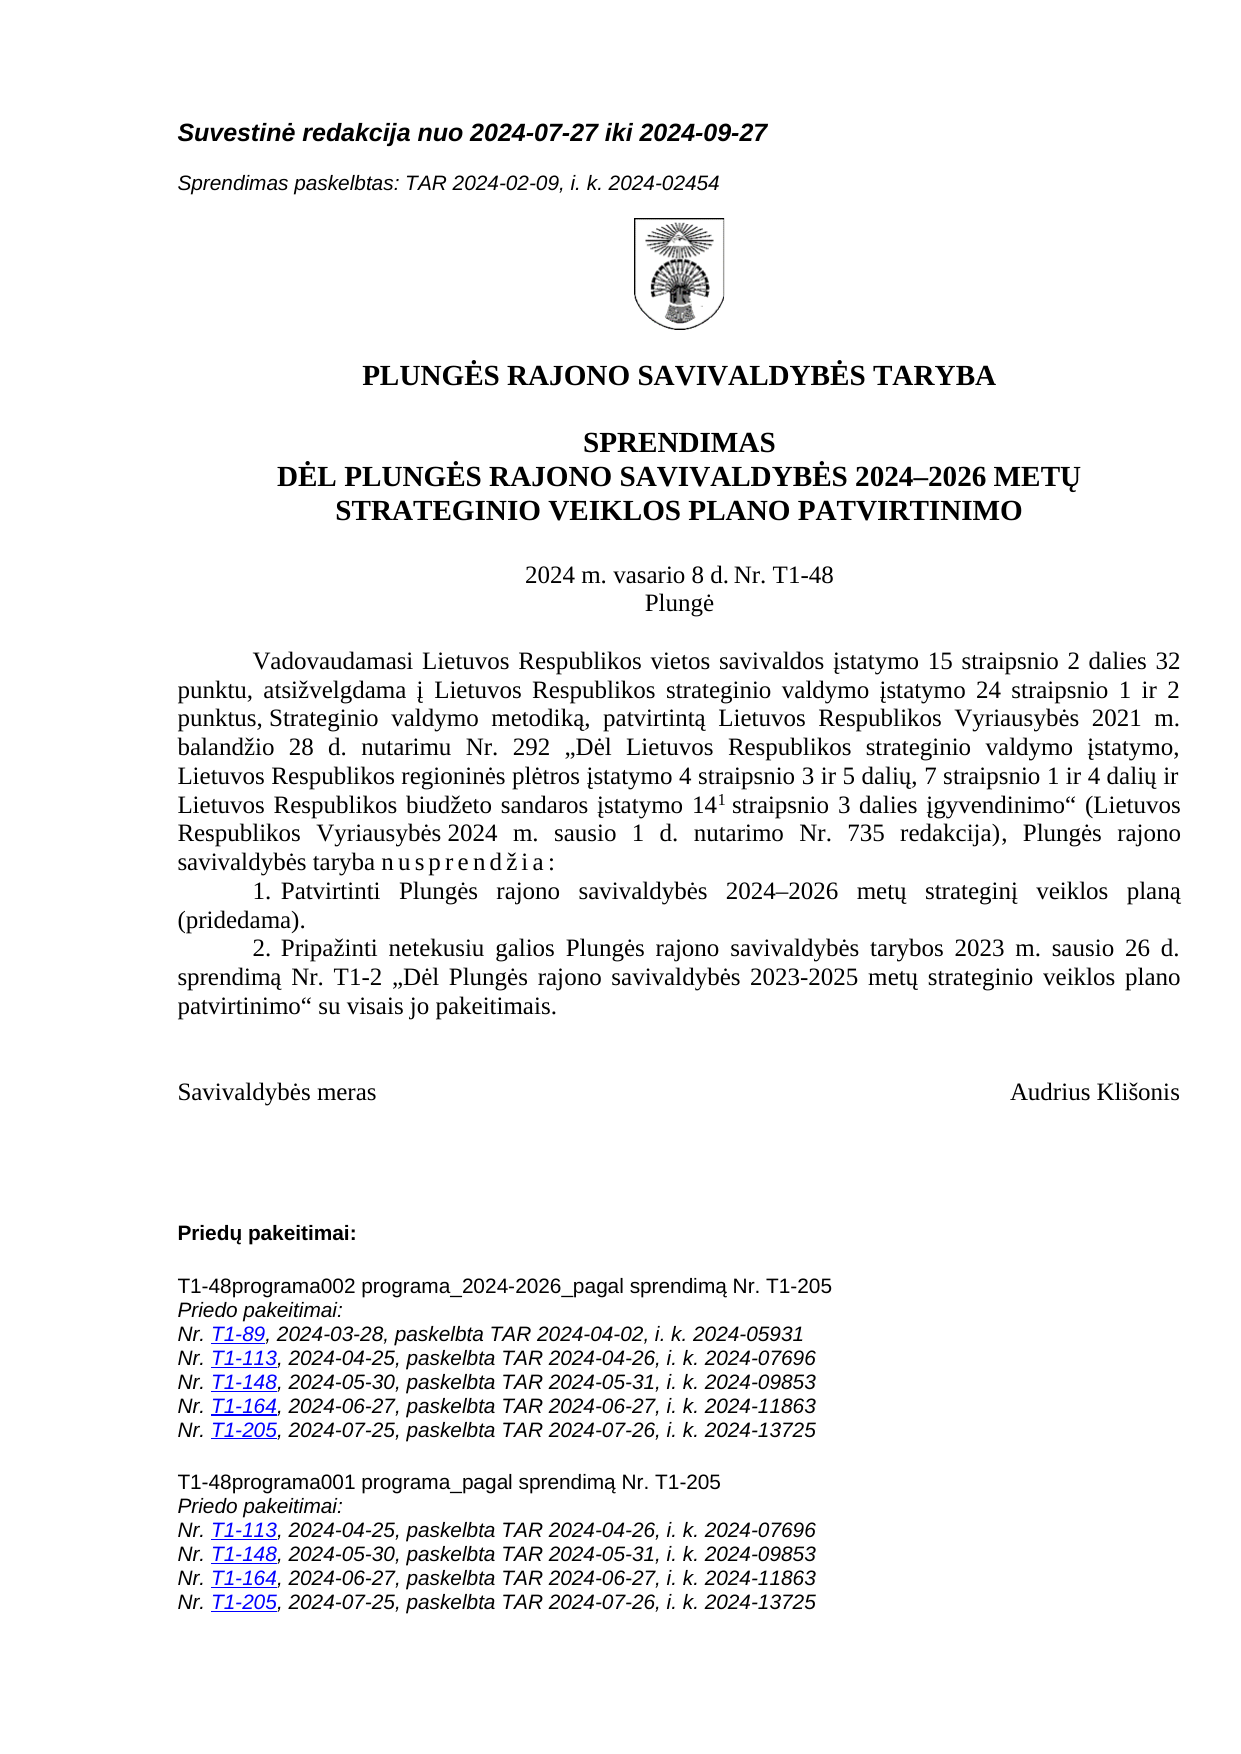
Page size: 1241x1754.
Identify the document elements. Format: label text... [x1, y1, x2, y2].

text Nr. T1-113, 2024-04-25, paskelbta TAR 2024-04-26, i. k. 2024-07696 [177, 1518, 1181, 1542]
text Savivaldybės meras Audrius Klišonis [177, 1077, 1181, 1106]
text Sprendimas paskelbtas: TAR 2024-02-09, i. k. 2024-02454 [177, 171, 1181, 195]
text Vadovaudamasi Lietuvos Respublikos vietos savivaldos įstatymo 15 straipsnio 2 dalies 32 punktu, atsižvelgdama į Lietuvos Respublikos strateginio valdymo įstatymo 24 straipsnio 1 ir 2 punktus, Strateginio valdymo metodiką, patvirtintą Lietuvos Respublikos Vyriausybės 2021 m. balandžio 28 d. nutarimu Nr. 292 „Dėl Lietuvos Respublikos strateginio valdymo įstatymo, Lietuvos Respublikos regioninės plėtros įstatymo 4 straipsnio 3 ir 5 dalių, 7 straipsnio 1 ir 4 dalių ir Lietuvos Respublikos biudžeto sandaros įstatymo 141 straipsnio 3 dalies įgyvendinimo“ (Lietuvos Respublikos Vyriausybės 2024 m. sausio 1 d. nutarimo Nr. 735 redakcija), Plungės rajono savivaldybės taryba nusprendžia: [177, 646, 1181, 876]
text T1-48programa001 programa_pagal sprendimą Nr. T1-205 [177, 1470, 1181, 1494]
text PLUNGĖS RAJONO SAVIVALDYBĖS TARYBA [177, 358, 1181, 392]
text SPRENDIMAS [177, 426, 1181, 459]
text Nr. T1-164, 2024-06-27, paskelbta TAR 2024-06-27, i. k. 2024-11863 [177, 1393, 1181, 1417]
text Nr. T1-205, 2024-07-25, paskelbta TAR 2024-07-26, i. k. 2024-13725 [177, 1590, 1181, 1614]
text 2024 m. vasario 8 d. Nr. T1-48 [177, 560, 1181, 588]
text Nr. T1-89, 2024-03-28, paskelbta TAR 2024-04-02, i. k. 2024-05931 [177, 1322, 1181, 1346]
text Nr. T1-164, 2024-06-27, paskelbta TAR 2024-06-27, i. k. 2024-11863 [177, 1566, 1181, 1590]
text Priedo pakeitimai: [177, 1494, 1181, 1518]
text Priedo pakeitimai: [177, 1298, 1181, 1322]
text T1-48programa002 programa_2024-2026_pagal sprendimą Nr. T1-205 [177, 1274, 1181, 1298]
text Plungė [177, 588, 1181, 617]
text DĖL PLUNGĖS RAJONO SAVIVALDYBĖS 2024–2026 METŲ STRATEGINIO VEIKLOS PLANO PATVIRTINIMO [177, 459, 1181, 526]
text Priedų pakeitimai: [177, 1221, 1181, 1245]
text Nr. T1-113, 2024-04-25, paskelbta TAR 2024-04-26, i. k. 2024-07696 [177, 1346, 1181, 1369]
text Nr. T1-205, 2024-07-25, paskelbta TAR 2024-07-26, i. k. 2024-13725 [177, 1417, 1181, 1441]
text Nr. T1-148, 2024-05-30, paskelbta TAR 2024-05-31, i. k. 2024-09853 [177, 1542, 1181, 1566]
text Nr. T1-148, 2024-05-30, paskelbta TAR 2024-05-31, i. k. 2024-09853 [177, 1369, 1181, 1393]
text Suvestinė redakcija nuo 2024-07-27 iki 2024-09-27 [177, 118, 1181, 147]
text 1. Patvirtinti Plungės rajono savivaldybės 2024–2026 metų strateginį veiklos planą (pridedama). [177, 876, 1181, 933]
text 2. Pripažinti netekusiu galios Plungės rajono savivaldybės tarybos 2023 m. sausio 26 d. sprendimą Nr. T1-2 „Dėl Plungės rajono savivaldybės 2023-2025 metų strateginio veiklos plano patvirtinimo“ su visais jo pakeitimais. [177, 933, 1181, 1020]
